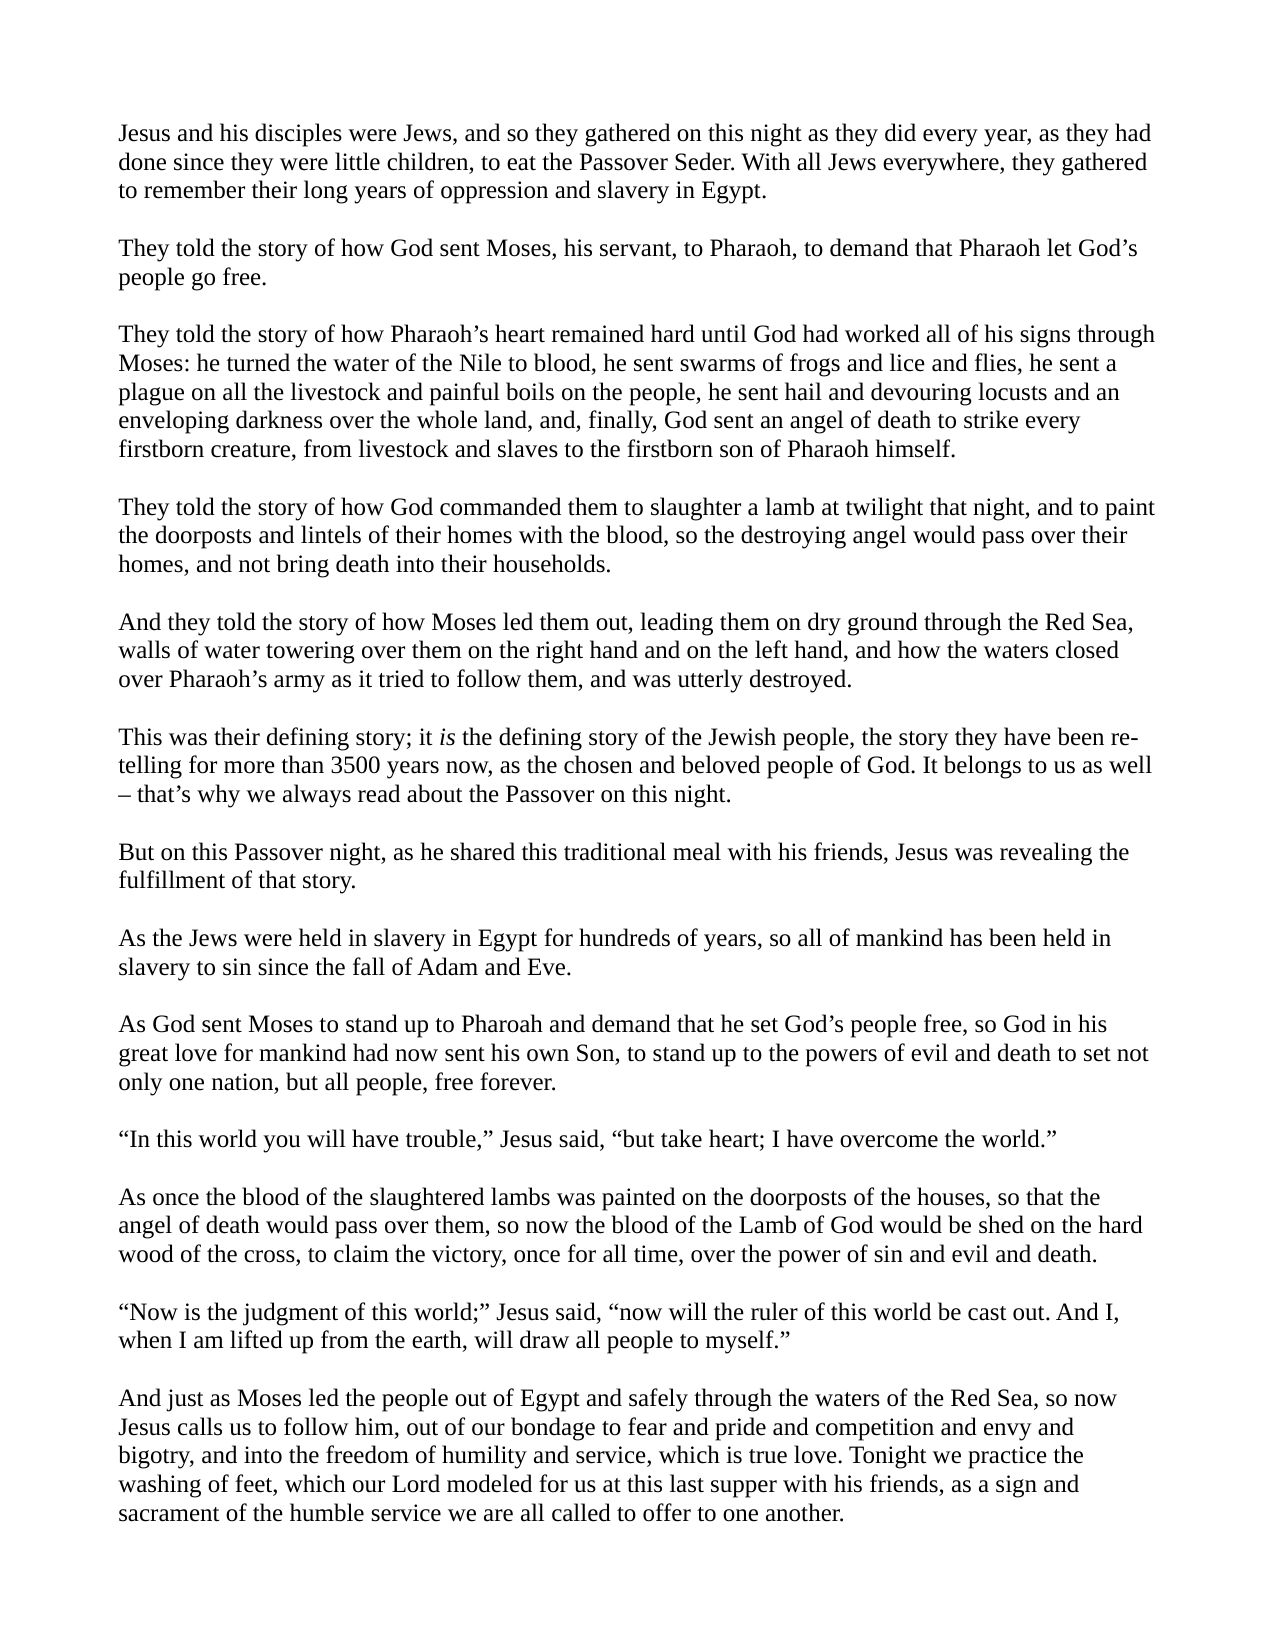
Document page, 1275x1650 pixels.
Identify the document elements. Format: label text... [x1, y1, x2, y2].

text “Now is the judgment of this world;” Jesus said, “now will the ruler of this world be cast out. And I, when I am lifted up from the earth, will draw all people to myself.” [118, 1297, 1157, 1354]
text And they told the story of how Moses led them out, leading them on dry ground through the Red Sea, walls of water towering over them on the right hand and on the left hand, and how the waters closed over Pharaoh’s army as it tried to follow them, and was utterly destroyed. [118, 607, 1157, 693]
text But on this Passover night, as he shared this traditional meal with his friends, Jesus was revealing the fulfillment of that story. [118, 837, 1157, 894]
text They told the story of how God sent Moses, his servant, to Pharaoh, to demand that Pharaoh let God’s people go free. [118, 233, 1157, 291]
text They told the story of how Pharaoh’s heart remained hard until God had worked all of his signs through Moses: he turned the water of the Nile to blood, he sent swarms of frogs and lice and flies, he sent a plague on all the livestock and painful boils on the people, he sent hail and devouring locusts and an enveloping darkness over the whole land, and, finally, God sent an angel of death to strike every firstborn creature, from livestock and slaves to the firstborn son of Pharaoh himself. [118, 319, 1157, 463]
text As God sent Moses to stand up to Pharoah and demand that he set God’s people free, so God in his great love for mankind had now sent his own Son, to stand up to the powers of evil and death to set not only one nation, but all people, free forever. [118, 1009, 1157, 1096]
text This was their defining story; it is the defining story of the Jewish people, the story they have been re-telling for more than 3500 years now, as the chosen and beloved people of God. It belongs to us as well – that’s why we always read about the Passover on this night. [118, 722, 1157, 808]
text As once the blood of the slaughtered lambs was painted on the doorposts of the houses, so that the angel of death would pass over them, so now the blood of the Lamb of God would be shed on the hard wood of the cross, to claim the victory, once for all time, over the power of sin and evil and death. [118, 1182, 1157, 1268]
text Jesus and his disciples were Jews, and so they gathered on this night as they did every year, as they had done since they were little children, to eat the Passover Seder. With all Jews everywhere, they gathered to remember their long years of oppression and slavery in Egypt. [118, 118, 1157, 204]
text And just as Moses led the people out of Egypt and safely through the waters of the Red Sea, so now Jesus calls us to follow him, out of our bondage to fear and pride and competition and envy and bigotry, and into the freedom of humility and service, which is true love. Tonight we practice the washing of feet, which our Lord modeled for us at this last supper with his friends, as a sign and sacrament of the humble service we are all called to offer to one another. [118, 1383, 1157, 1527]
text “In this world you will have trouble,” Jesus said, “but take heart; I have overcome the world.” [118, 1124, 1157, 1153]
text As the Jews were held in slavery in Egypt for hundreds of years, so all of mankind has been held in slavery to sin since the fall of Adam and Eve. [118, 923, 1157, 981]
text They told the story of how God commanded them to slaughter a lamb at twilight that night, and to paint the doorposts and lintels of their homes with the blood, so the destroying angel would pass over their homes, and not bring death into their households. [118, 492, 1157, 578]
